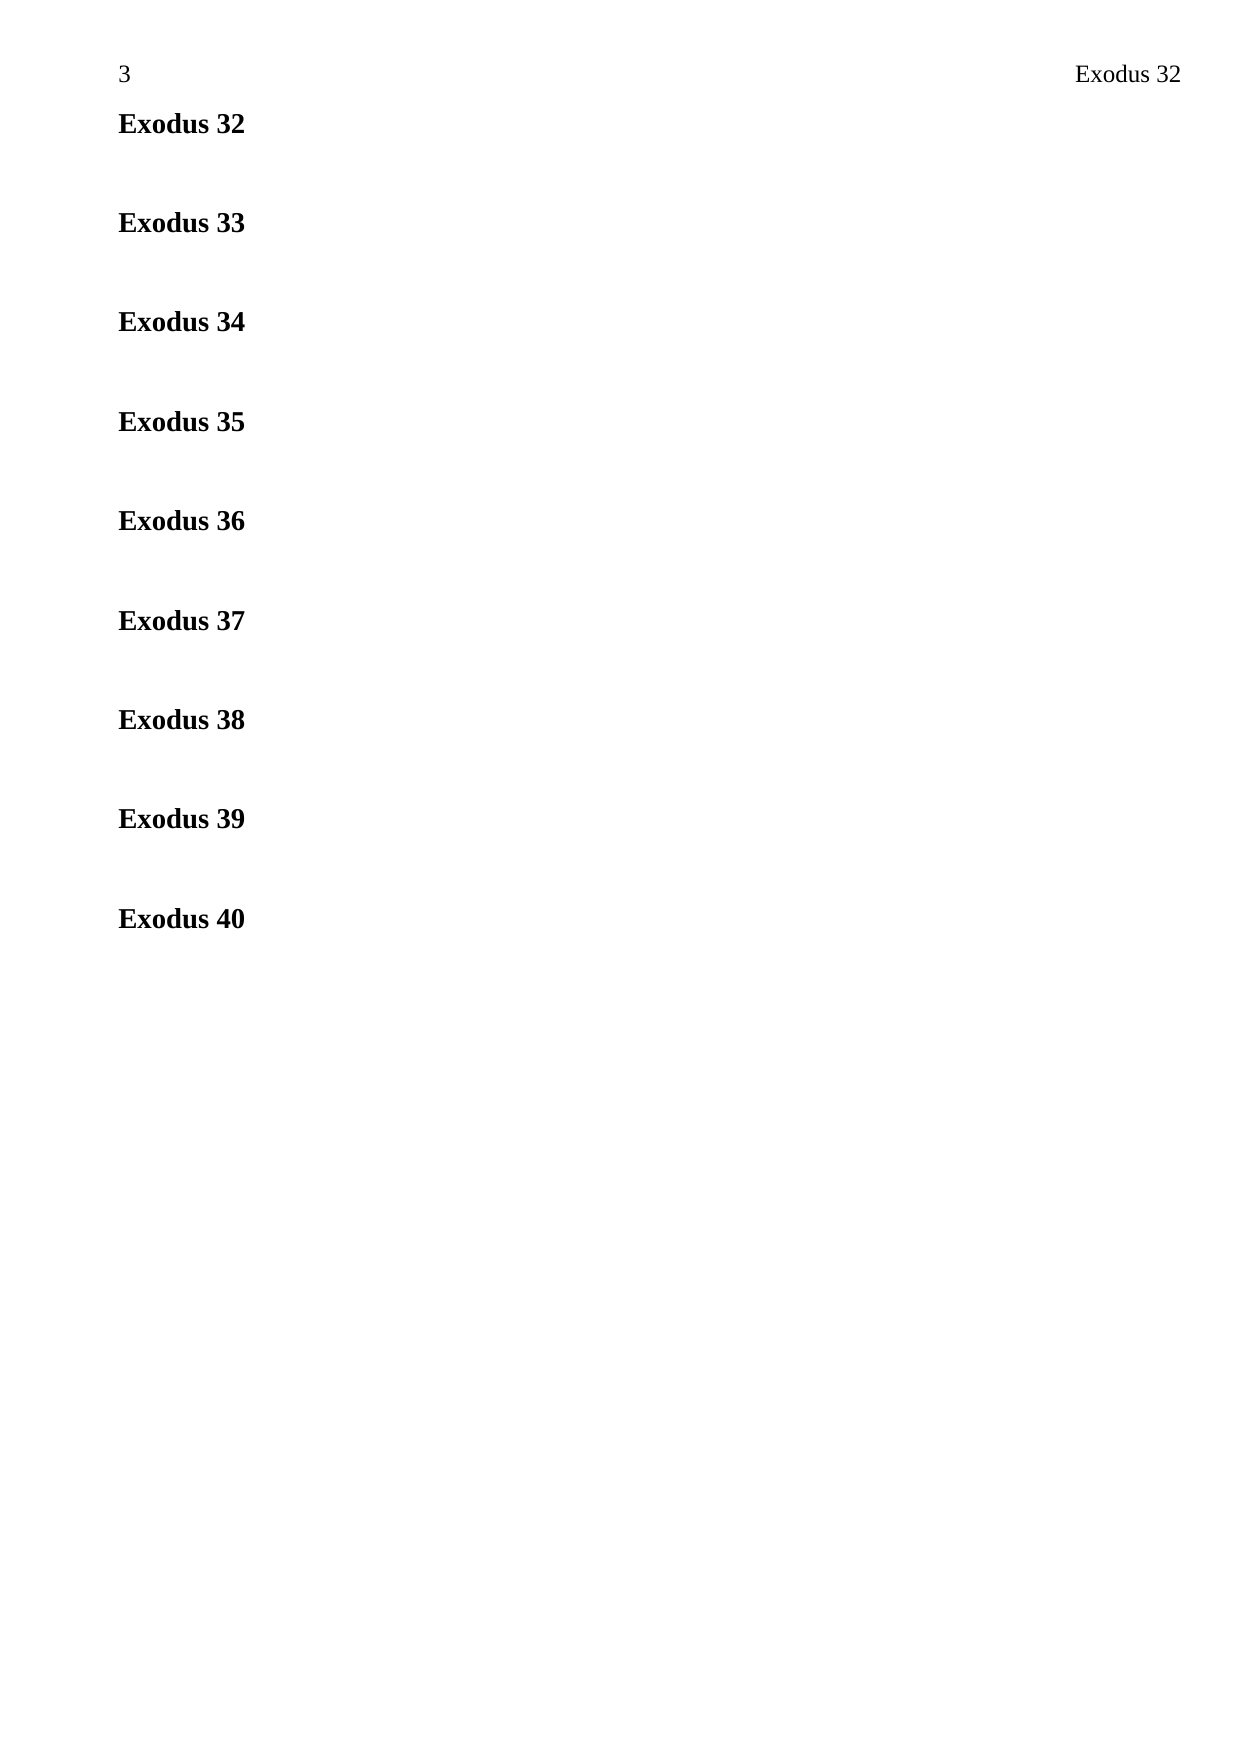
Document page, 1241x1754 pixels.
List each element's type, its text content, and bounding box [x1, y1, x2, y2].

subtitle Exodus 34 [118, 305, 1181, 338]
subtitle Exodus 39 [118, 802, 1181, 835]
subtitle Exodus 40 [118, 901, 1181, 934]
subtitle Exodus 38 [118, 702, 1181, 736]
subtitle Exodus 37 [118, 603, 1181, 636]
subtitle Exodus 35 [118, 404, 1181, 437]
subtitle Exodus 32 [118, 106, 1181, 139]
subtitle Exodus 36 [118, 504, 1181, 537]
subtitle Exodus 33 [118, 206, 1181, 239]
